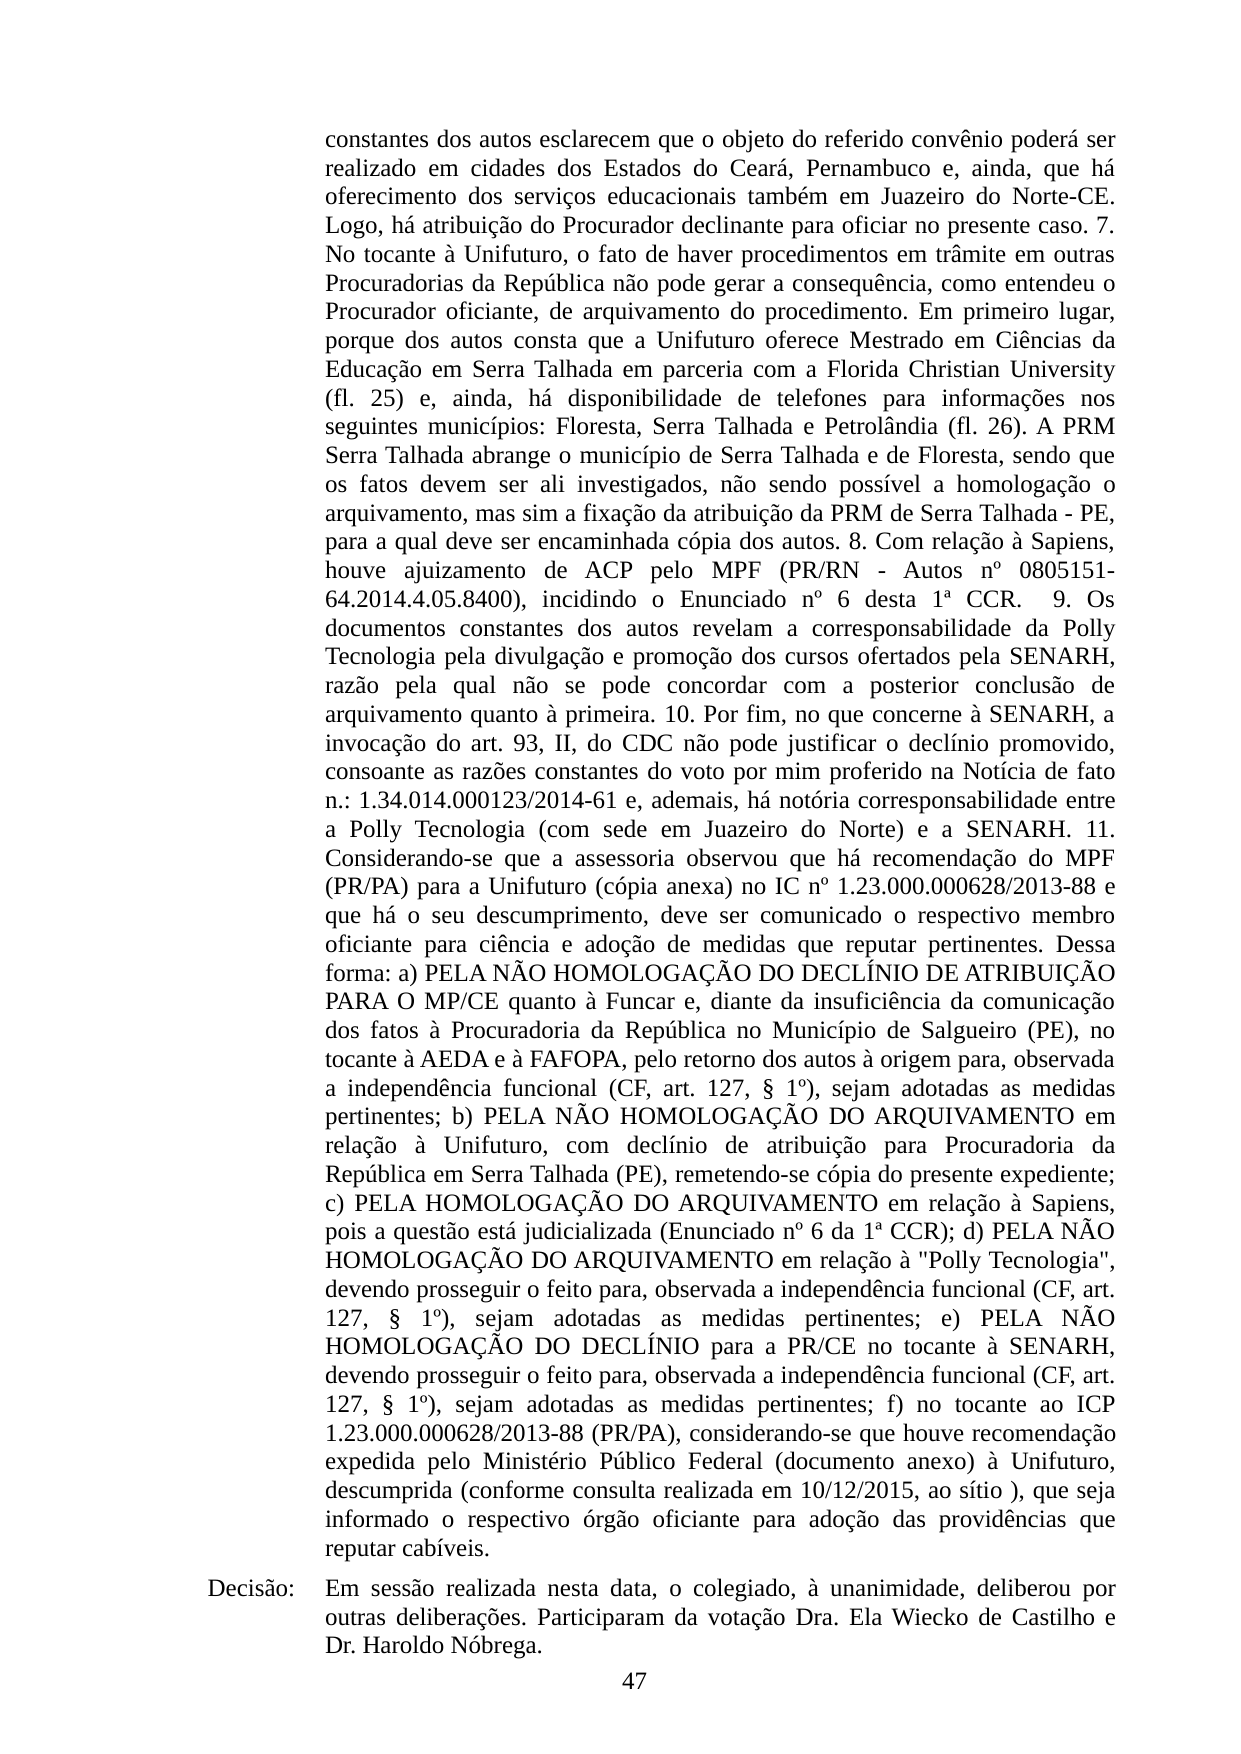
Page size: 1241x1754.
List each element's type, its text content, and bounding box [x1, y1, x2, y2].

table_cell Em sessão realizada nesta data, o colegiado, à unanimidade, deliberou por outras deliberações. Participaram da votação Dra. Ela Wiecko de Castilho e Dr. Haroldo Nóbrega. [319, 1567, 1122, 1665]
table_cell Decisão: [202, 1567, 319, 1665]
table_cell [202, 118, 319, 1567]
table_cell [146, 1567, 202, 1665]
table_cell [146, 118, 202, 1567]
table_cell constantes dos autos esclarecem que o objeto do referido convênio poderá ser realizado em cidades dos Estados do Ceará, Pernambuco e, ainda, que há oferecimento dos serviços educacionais também em Juazeiro do Norte-CE. Logo, há atribuição do Procurador declinante para oficiar no presente caso. 7. No tocante à Unifuturo, o fato de haver procedimentos em trâmite em outras Procuradorias da República não pode gerar a consequência, como entendeu o Procurador oficiante, de arquivamento do procedimento. Em primeiro lugar, porque dos autos consta que a Unifuturo oferece Mestrado em Ciências da Educação em Serra Talhada em parceria com a Florida Christian University (fl. 25) e, ainda, há disponibilidade de telefones para informações nos seguintes municípios: Floresta, Serra Talhada e Petrolândia (fl. 26). A PRM Serra Talhada abrange o município de Serra Talhada e de Floresta, sendo que os fatos devem ser ali investigados, não sendo possível a homologação o arquivamento, mas sim a fixação da atribuição da PRM de Serra Talhada - PE, para a qual deve ser encaminhada cópia dos autos. 8. Com relação à Sapiens, houve ajuizamento de ACP pelo MPF (PR/RN - Autos nº 0805151-64.2014.4.05.8400), incidindo o Enunciado nº 6 desta 1ª CCR. 9. Os documentos constantes dos autos revelam a corresponsabilidade da Polly Tecnologia pela divulgação e promoção dos cursos ofertados pela SENARH, razão pela qual não se pode concordar com a posterior conclusão de arquivamento quanto à primeira. 10. Por fim, no que concerne à SENARH, a invocação do art. 93, II, do CDC não pode justificar o declínio promovido, consoante as razões constantes do voto por mim proferido na Notícia de fato n.: 1.34.014.000123/2014-61 e, ademais, há notória corresponsabilidade entre a Polly Tecnologia (com sede em Juazeiro do Norte) e a SENARH. 11. Considerando-se que a assessoria observou que há recomendação do MPF (PR/PA) para a Unifuturo (cópia anexa) no IC nº 1.23.000.000628/2013-88 e que há o seu descumprimento, deve ser comunicado o respectivo membro oficiante para ciência e adoção de medidas que reputar pertinentes. Dessa forma: a) PELA NÃO HOMOLOGAÇÃO DO DECLÍNIO DE ATRIBUIÇÃO PARA O MP/CE quanto à Funcar e, diante da insuficiência da comunicação dos fatos à Procuradoria da República no Município de Salgueiro (PE), no tocante à AEDA e à FAFOPA, pelo retorno dos autos à origem para, observada a independência funcional (CF, art. 127, § 1º), sejam adotadas as medidas pertinentes; b) PELA NÃO HOMOLOGAÇÃO DO ARQUIVAMENTO em relação à Unifuturo, com declínio de atribuição para Procuradoria da República em Serra Talhada (PE), remetendo-se cópia do presente expediente; c) PELA HOMOLOGAÇÃO DO ARQUIVAMENTO em relação à Sapiens, pois a questão está judicializada (Enunciado nº 6 da 1ª CCR); d) PELA NÃO HOMOLOGAÇÃO DO ARQUIVAMENTO em relação à "Polly Tecnologia", devendo prosseguir o feito para, observada a independência funcional (CF, art. 127, § 1º), sejam adotadas as medidas pertinentes; e) PELA NÃO HOMOLOGAÇÃO DO DECLÍNIO para a PR/CE no tocante à SENARH, devendo prosseguir o feito para, observada a independência funcional (CF, art. 127, § 1º), sejam adotadas as medidas pertinentes; f) no tocante ao ICP 1.23.000.000628/2013-88 (PR/PA), considerando-se que houve recomendação expedida pelo Ministério Público Federal (documento anexo) à Unifuturo, descumprida (conforme consulta realizada em 10/12/2015, ao sítio ), que seja informado o respectivo órgão oficiante para adoção das providências que reputar cabíveis. [319, 118, 1122, 1567]
